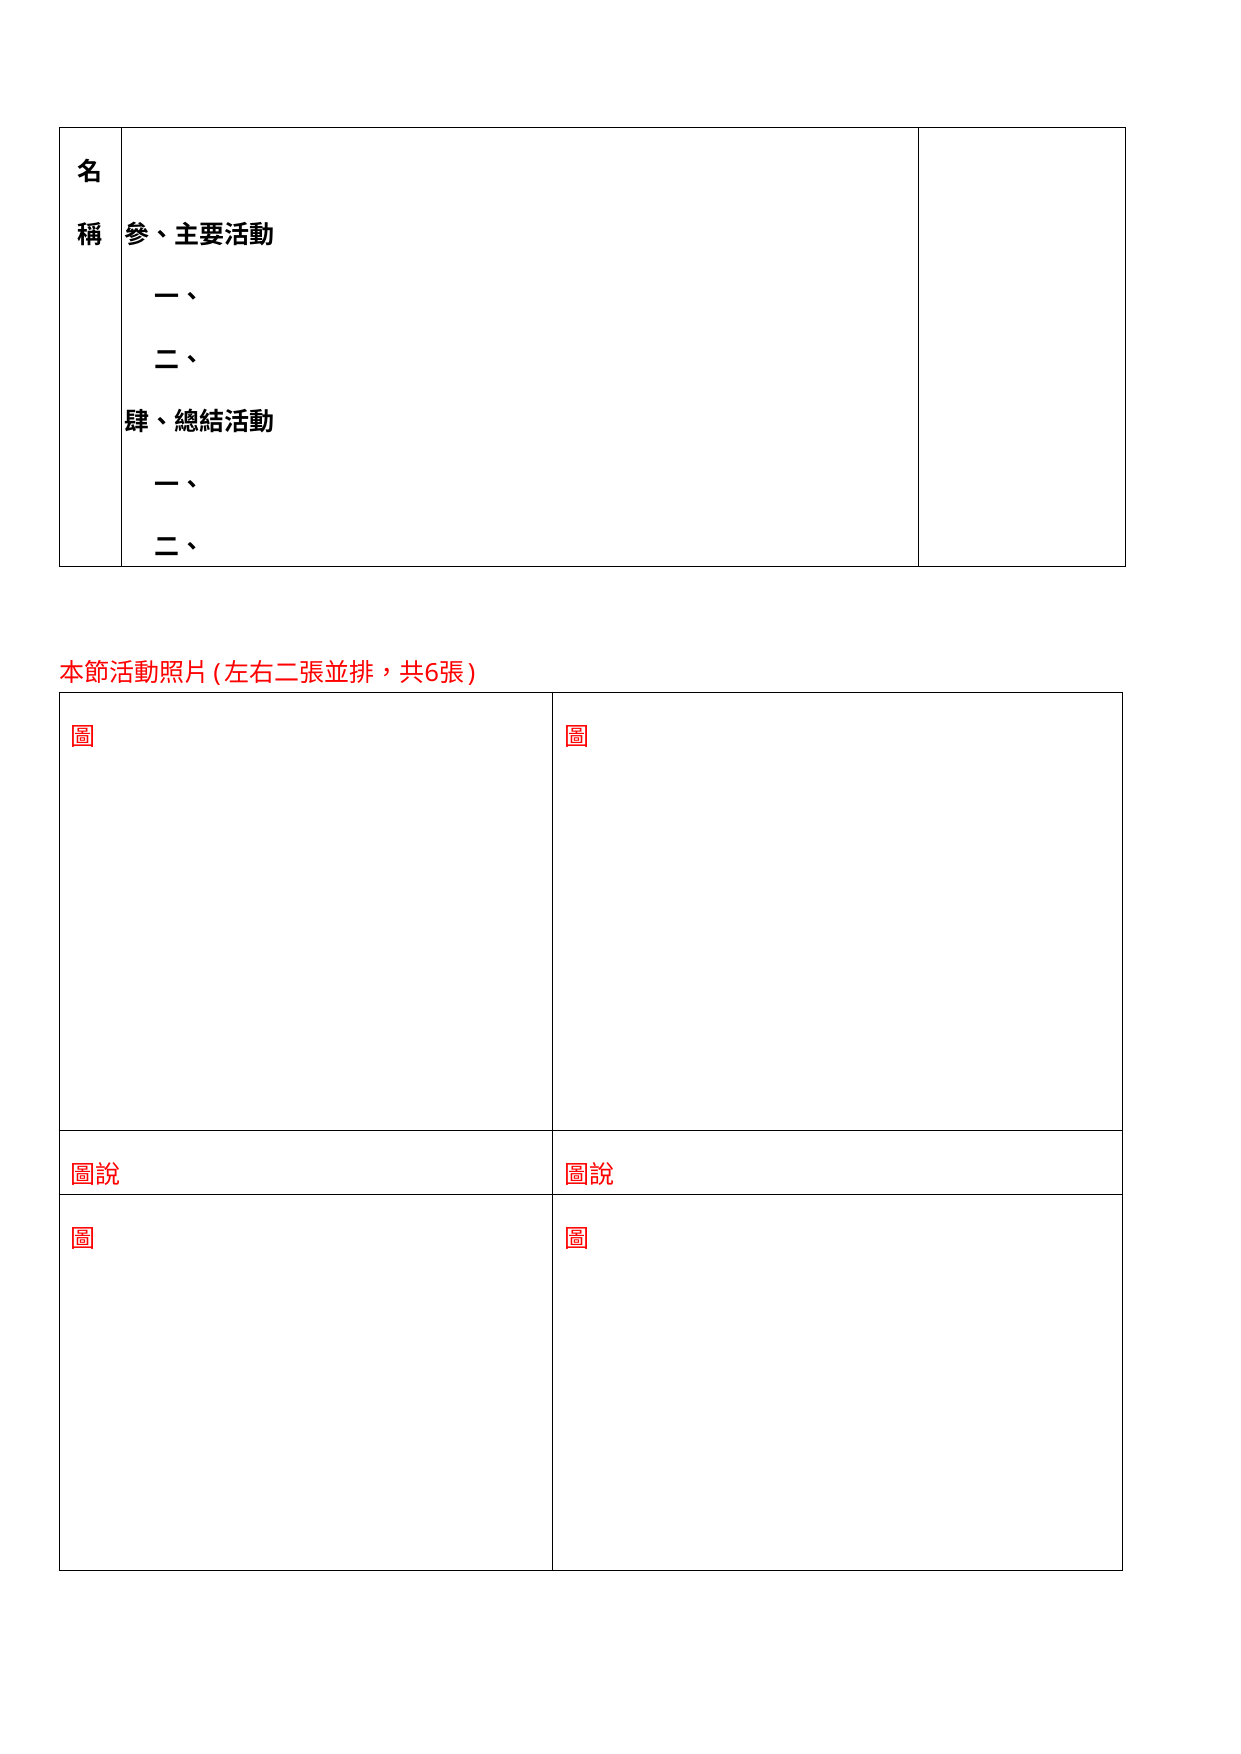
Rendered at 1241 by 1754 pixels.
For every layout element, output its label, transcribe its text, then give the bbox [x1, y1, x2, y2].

table_header 圖 [553, 693, 1122, 1130]
table_header 名 稱 [60, 128, 121, 566]
table_header 參、主要活動 一、 二、 肆、總結活動 一、 二、 [122, 128, 918, 566]
table_cell 圖 [553, 1195, 1122, 1570]
table_cell 圖說 [60, 1131, 552, 1194]
text 本節活動照片(左右二張並排，共6張) [59, 629, 1181, 692]
table_header [919, 128, 1125, 566]
table_header 圖 [60, 693, 552, 1130]
table_cell 圖說 [553, 1131, 1122, 1194]
table_cell 圖 [60, 1195, 552, 1570]
